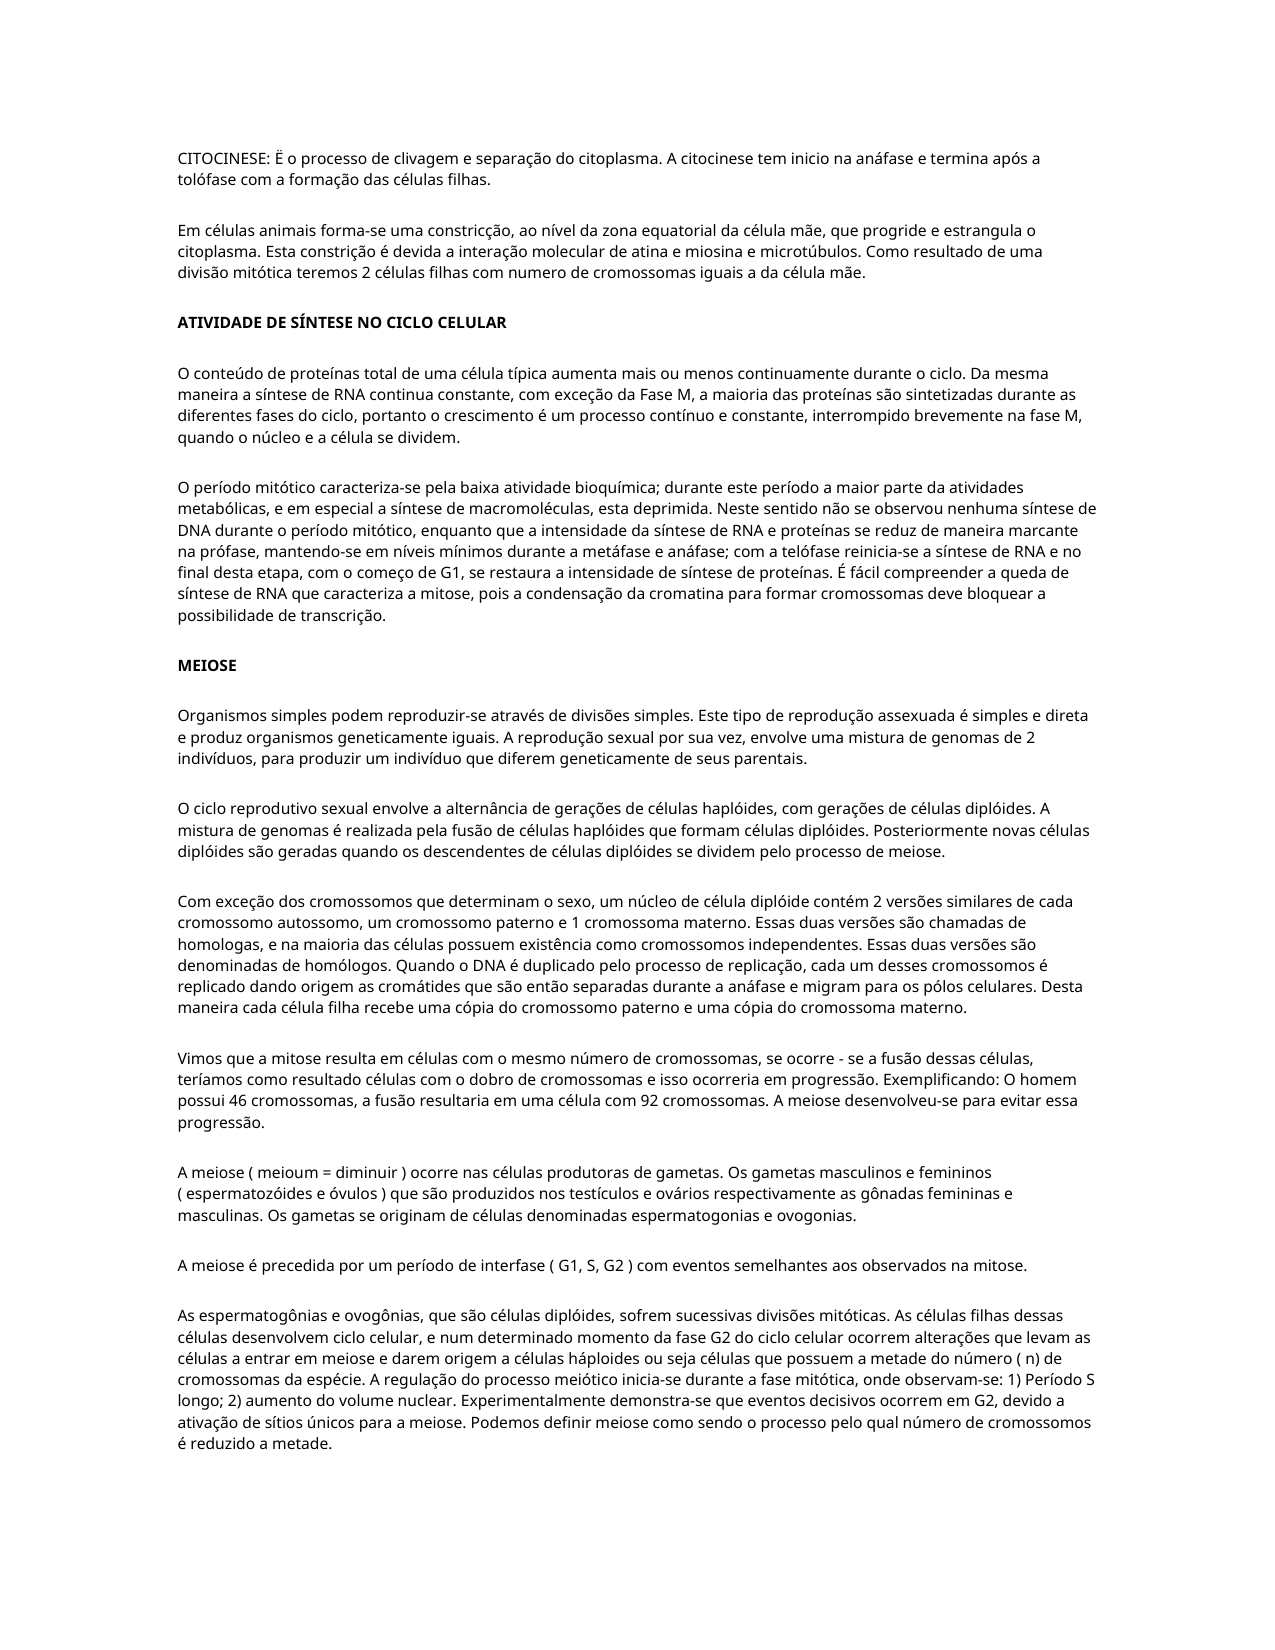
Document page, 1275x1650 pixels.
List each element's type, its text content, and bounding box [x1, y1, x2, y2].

text ATIVIDADE DE SÍNTESE NO CICLO CELULAR [177, 312, 1098, 333]
text As espermatogônias e ovogônias, que são células diplóides, sofrem sucessivas divisões mitóticas. As células filhas dessas células desenvolvem ciclo celular, e num determinado momento da fase G2 do ciclo celular ocorrem alterações que levam as células a entrar em meiose e darem origem a células háploides ou seja células que possuem a metade do número ( n) de cromossomas da espécie. A regulação do processo meiótico inicia-se durante a fase mitótica, onde observam-se: 1) Período S longo; 2) aumento do volume nuclear. Experimentalmente demonstra-se que eventos decisivos ocorrem em G2, devido a ativação de sítios únicos para a meiose. Podemos definir meiose como sendo o processo pelo qual número de cromossomos é reduzido a metade. [177, 1305, 1098, 1454]
text Organismos simples podem reproduzir-se através de divisões simples. Este tipo de reprodução assexuada é simples e direta e produz organismos geneticamente iguais. A reprodução sexual por sua vez, envolve uma mistura de genomas de 2 indivíduos, para produzir um indivíduo que diferem geneticamente de seus parentais. [177, 705, 1098, 769]
text Com exceção dos cromossomos que determinam o sexo, um núcleo de célula diplóide contém 2 versões similares de cada cromossomo autossomo, um cromossomo paterno e 1 cromossoma materno. Essas duas versões são chamadas de homologas, e na maioria das células possuem existência como cromossomos independentes. Essas duas versões são denominadas de homólogos. Quando o DNA é duplicado pelo processo de replicação, cada um desses cromossomos é replicado dando origem as cromátides que são então separadas durante a anáfase e migram para os pólos celulares. Desta maneira cada célula filha recebe uma cópia do cromossomo paterno e uma cópia do cromossoma materno. [177, 891, 1098, 1018]
text A meiose é precedida por um período de interfase ( G1, S, G2 ) com eventos semelhantes aos observados na mitose. [177, 1255, 1098, 1276]
text Vimos que a mitose resulta em células com o mesmo número de cromossomas, se ocorre - se a fusão dessas células, teríamos como resultado células com o dobro de cromossomas e isso ocorreria em progressão. Exemplificando: O homem possui 46 cromossomas, a fusão resultaria em uma célula com 92 cromossomas. A meiose desenvolveu-se para evitar essa progressão. [177, 1048, 1098, 1133]
text O período mitótico caracteriza-se pela baixa atividade bioquímica; durante este período a maior parte da atividades metabólicas, e em especial a síntese de macromoléculas, esta deprimida. Neste sentido não se observou nenhuma síntese de DNA durante o período mitótico, enquanto que a intensidade da síntese de RNA e proteínas se reduz de maneira marcante na prófase, mantendo-se em níveis mínimos durante a metáfase e anáfase; com a telófase reinicia-se a síntese de RNA e no final desta etapa, com o começo de G1, se restaura a intensidade de síntese de proteínas. É fácil compreender a queda de síntese de RNA que caracteriza a mitose, pois a condensação da cromatina para formar cromossomas deve bloquear a possibilidade de transcrição. [177, 477, 1098, 626]
text MEIOSE [177, 655, 1098, 676]
text O conteúdo de proteínas total de uma célula típica aumenta mais ou menos continuamente durante o ciclo. Da mesma maneira a síntese de RNA continua constante, com exceção da Fase M, a maioria das proteínas são sintetizadas durante as diferentes fases do ciclo, portanto o crescimento é um processo contínuo e constante, interrompido brevemente na fase M, quando o núcleo e a célula se dividem. [177, 363, 1098, 448]
text O ciclo reprodutivo sexual envolve a alternância de gerações de células haplóides, com gerações de células diplóides. A mistura de genomas é realizada pela fusão de células haplóides que formam células diplóides. Posteriormente novas células diplóides são geradas quando os descendentes de células diplóides se dividem pelo processo de meiose. [177, 798, 1098, 862]
text CITOCINESE: Ë o processo de clivagem e separação do citoplasma. A citocinese tem inicio na anáfase e termina após a tolófase com a formação das células filhas. [177, 148, 1098, 190]
text A meiose ( meioum = diminuir ) ocorre nas células produtoras de gametas. Os gametas masculinos e femininos ( espermatozóides e óvulos ) que são produzidos nos testículos e ovários respectivamente as gônadas femininas e masculinas. Os gametas se originam de células denominadas espermatogonias e ovogonias. [177, 1162, 1098, 1226]
text Em células animais forma-se uma constricção, ao nível da zona equatorial da célula mãe, que progride e estrangula o citoplasma. Esta constrição é devida a interação molecular de atina e miosina e microtúbulos. Como resultado de uma divisão mitótica teremos 2 células filhas com numero de cromossomas iguais a da célula mãe. [177, 219, 1098, 283]
